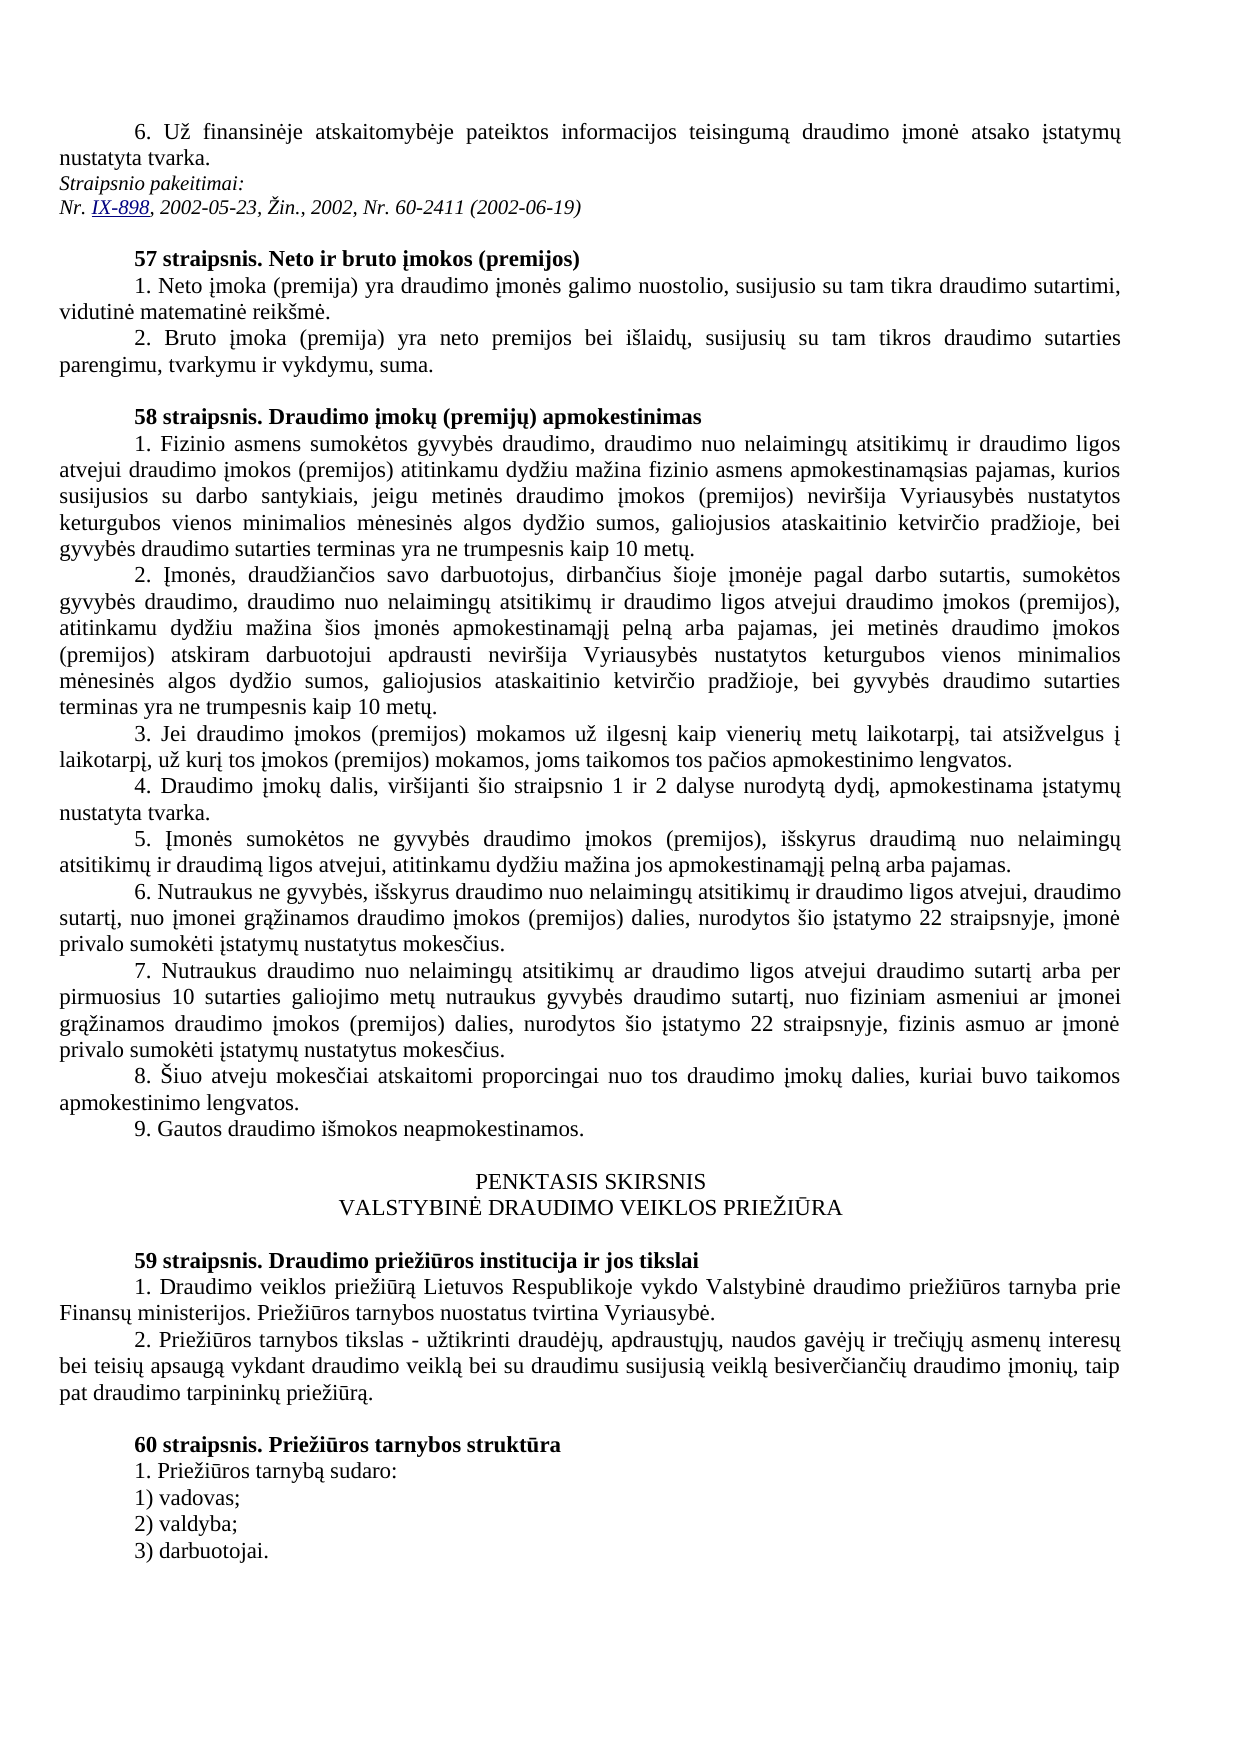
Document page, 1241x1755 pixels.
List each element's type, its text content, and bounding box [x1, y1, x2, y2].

text 2. Įmonės, draudžiančios savo darbuotojus, dirbančius šioje įmonėje pagal darbo sutartis, sumokėtos gyvybės draudimo, draudimo nuo nelaimingų atsitikimų ir draudimo ligos atvejui draudimo įmokos (premijos), atitinkamu dydžiu mažina šios įmonės apmokestinamąjį pelną arba pajamas, jei metinės draudimo įmokos (premijos) atskiram darbuotojui apdrausti neviršija Vyriausybės nustatytos keturgubos vienos minimalios mėnesinės algos dydžio sumos, galiojusios ataskaitinio ketvirčio pradžioje, bei gyvybės draudimo sutarties terminas yra ne trumpesnis kaip 10 metų. [59, 562, 1122, 720]
text 60 straipsnis. Priežiūros tarnybos struktūra [59, 1431, 1122, 1458]
text 2. Bruto įmoka (premija) yra neto premijos bei išlaidų, susijusių su tam tikros draudimo sutarties parengimu, tvarkymu ir vykdymu, suma. [59, 324, 1122, 377]
text 2) valdyba; [59, 1510, 1122, 1537]
text 6. Už finansinėje atskaitomybėje pateiktos informacijos teisingumą draudimo įmonė atsako įstatymų nustatyta tvarka. [59, 118, 1122, 171]
text 7. Nutraukus draudimo nuo nelaimingų atsitikimų ar draudimo ligos atvejui draudimo sutartį arba per pirmuosius 10 sutarties galiojimo metų nutraukus gyvybės draudimo sutartį, nuo fiziniam asmeniui ar įmonei grąžinamos draudimo įmokos (premijos) dalies, nurodytos šio įstatymo 22 straipsnyje, fizinis asmuo ar įmonė privalo sumokėti įstatymų nustatytus mokesčius. [59, 957, 1122, 1062]
text 9. Gautos draudimo išmokos neapmokestinamos. [59, 1115, 1122, 1141]
text 57 straipsnis. Neto ir bruto įmokos (premijos) [59, 245, 1122, 272]
text VALSTYBINĖ DRAUDIMO VEIKLOS PRIEŽIŪRA [59, 1194, 1122, 1220]
text 1. Fizinio asmens sumokėtos gyvybės draudimo, draudimo nuo nelaimingų atsitikimų ir draudimo ligos atvejui draudimo įmokos (premijos) atitinkamu dydžiu mažina fizinio asmens apmokestinamąsias pajamas, kurios susijusios su darbo santykiais, jeigu metinės draudimo įmokos (premijos) neviršija Vyriausybės nustatytos keturgubos vienos minimalios mėnesinės algos dydžio sumos, galiojusios ataskaitinio ketvirčio pradžioje, bei gyvybės draudimo sutarties terminas yra ne trumpesnis kaip 10 metų. [59, 430, 1122, 562]
text 6. Nutraukus ne gyvybės, išskyrus draudimo nuo nelaimingų atsitikimų ir draudimo ligos atvejui, draudimo sutartį, nuo įmonei grąžinamos draudimo įmokos (premijos) dalies, nurodytos šio įstatymo 22 straipsnyje, įmonė privalo sumokėti įstatymų nustatytus mokesčius. [59, 878, 1122, 957]
text 58 straipsnis. Draudimo įmokų (premijų) apmokestinimas [59, 403, 1122, 430]
text Nr. IX-898, 2002-05-23, Žin., 2002, Nr. 60-2411 (2002-06-19) [59, 195, 1122, 219]
text 1) vadovas; [59, 1484, 1122, 1510]
text 1. Priežiūros tarnybą sudaro: [59, 1458, 1122, 1484]
text 1. Neto įmoka (premija) yra draudimo įmonės galimo nuostolio, susijusio su tam tikra draudimo sutartimi, vidutinė matematinė reikšmė. [59, 272, 1122, 324]
text 2. Priežiūros tarnybos tikslas - užtikrinti draudėjų, apdraustųjų, naudos gavėjų ir trečiųjų asmenų interesų bei teisių apsaugą vykdant draudimo veiklą bei su draudimu susijusią veiklą besiverčiančių draudimo įmonių, taip pat draudimo tarpininkų priežiūrą. [59, 1326, 1122, 1405]
text 59 straipsnis. Draudimo priežiūros institucija ir jos tikslai [59, 1247, 1122, 1273]
text 8. Šiuo atveju mokesčiai atskaitomi proporcingai nuo tos draudimo įmokų dalies, kuriai buvo taikomos apmokestinimo lengvatos. [59, 1062, 1122, 1115]
text 4. Draudimo įmokų dalis, viršijanti šio straipsnio 1 ir 2 dalyse nurodytą dydį, apmokestinama įstatymų nustatyta tvarka. [59, 772, 1122, 825]
text PENKTASIS SKIRSNIS [59, 1168, 1122, 1194]
text 3) darbuotojai. [59, 1537, 1122, 1563]
text 3. Jei draudimo įmokos (premijos) mokamos už ilgesnį kaip vienerių metų laikotarpį, tai atsižvelgus į laikotarpį, už kurį tos įmokos (premijos) mokamos, joms taikomos tos pačios apmokestinimo lengvatos. [59, 720, 1122, 772]
text Straipsnio pakeitimai: [59, 171, 1122, 195]
text 1. Draudimo veiklos priežiūrą Lietuvos Respublikoje vykdo Valstybinė draudimo priežiūros tarnyba prie Finansų ministerijos. Priežiūros tarnybos nuostatus tvirtina Vyriausybė. [59, 1273, 1122, 1326]
text 5. Įmonės sumokėtos ne gyvybės draudimo įmokos (premijos), išskyrus draudimą nuo nelaimingų atsitikimų ir draudimą ligos atvejui, atitinkamu dydžiu mažina jos apmokestinamąjį pelną arba pajamas. [59, 825, 1122, 878]
